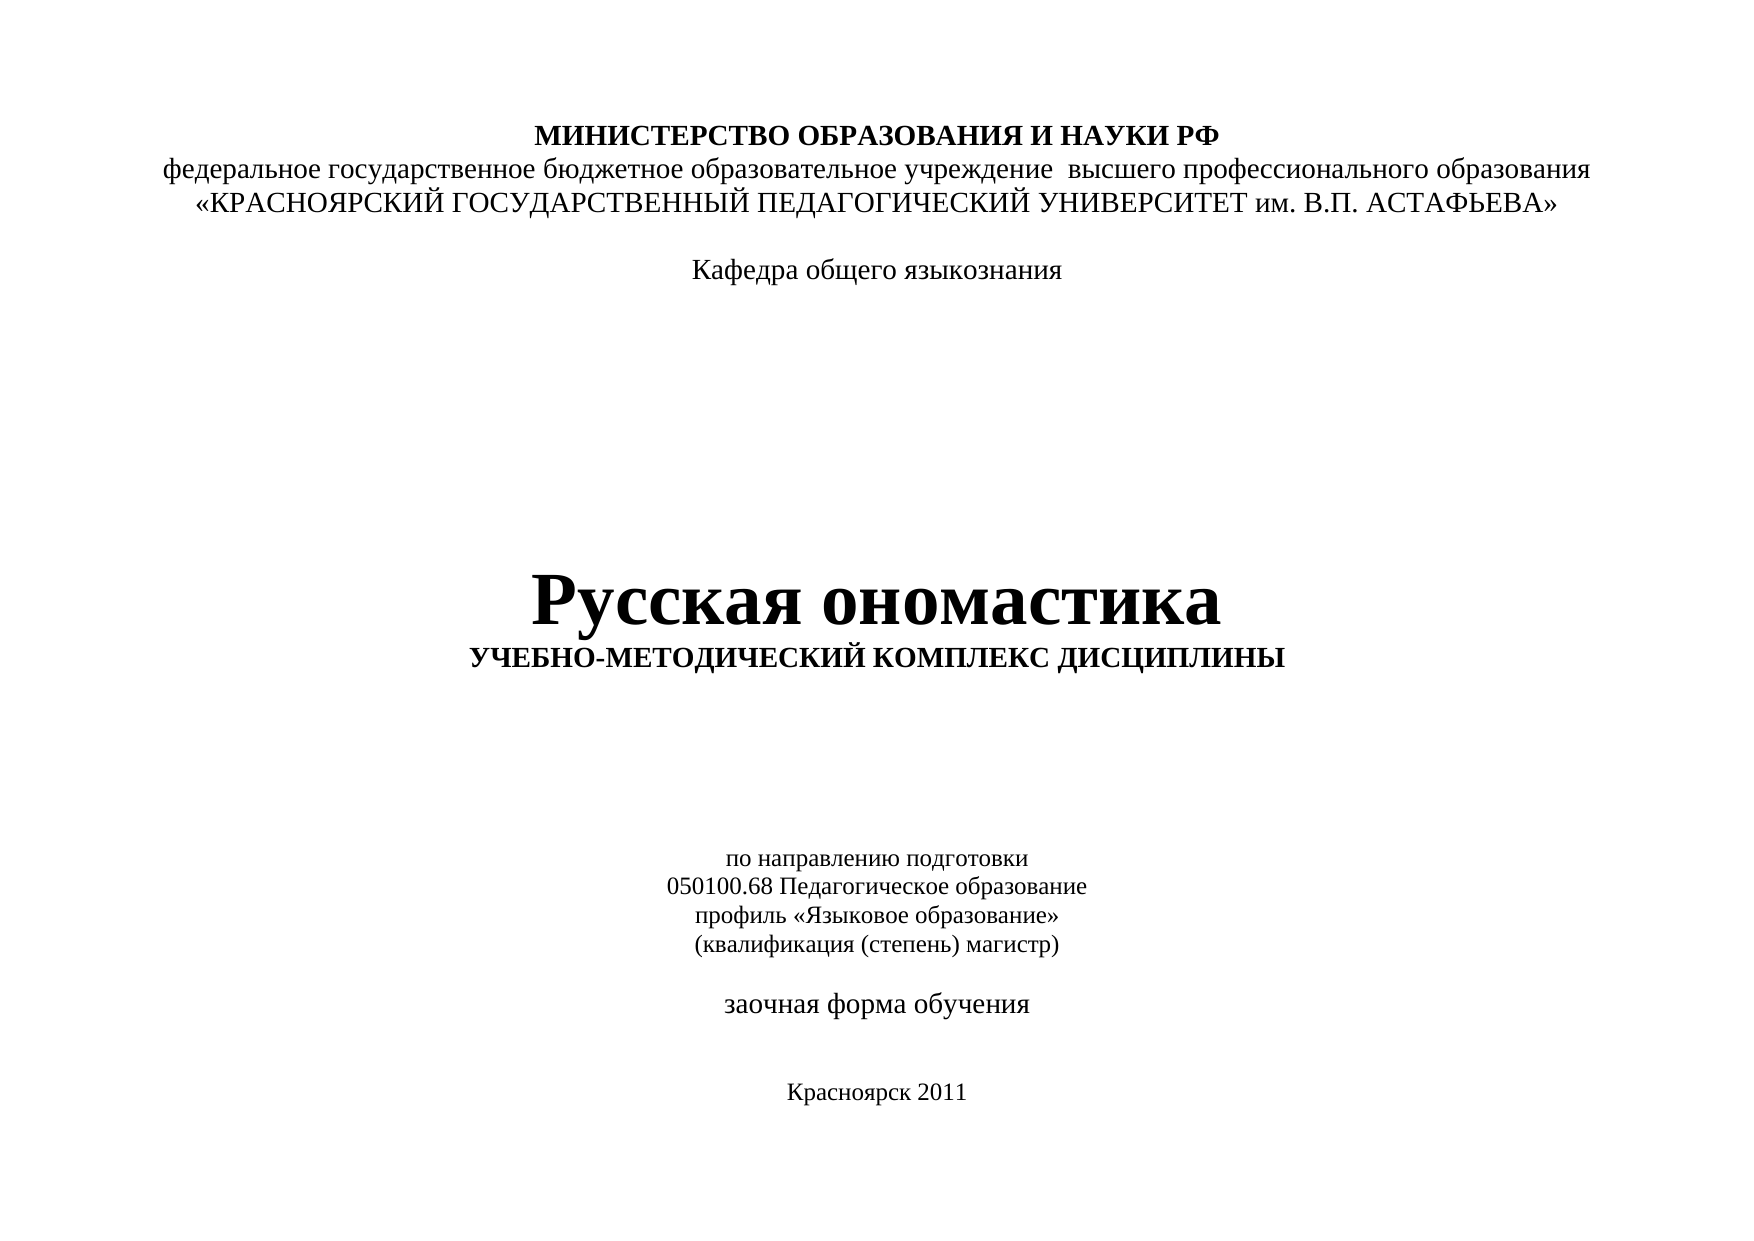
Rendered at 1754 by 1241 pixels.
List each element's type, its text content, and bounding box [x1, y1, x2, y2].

text Красноярск 2011 [118, 1077, 1636, 1106]
text УЧЕБНО-МЕТОДИЧЕСКИЙ КОМПЛЕКС ДИСЦИПЛИНЫ [118, 640, 1636, 674]
text МИНИСТЕРСТВО ОБРАЗОВАНИЯ И НАУКИ РФ [118, 118, 1636, 152]
text «КРАСНОЯРСКИЙ ГОСУДАРСТВЕННЫЙ ПЕДАГОГИЧЕСКИЙ УНИВЕРСИТЕТ им. В.П. АСТАФЬЕВА» [118, 185, 1636, 219]
text Русская ономастика [118, 554, 1636, 640]
text федеральное государственное бюджетное образовательное учреждение высшего профессионального образования [118, 152, 1636, 185]
text 050100.68 Педагогическое образование [118, 871, 1636, 900]
text (квалификация (степень) магистр) [118, 929, 1636, 958]
text профиль «Языковое образование» [118, 900, 1636, 929]
text заочная форма обучения [118, 986, 1636, 1020]
text Кафедра общего языкознания [118, 252, 1636, 286]
text по направлению подготовки [118, 843, 1636, 871]
